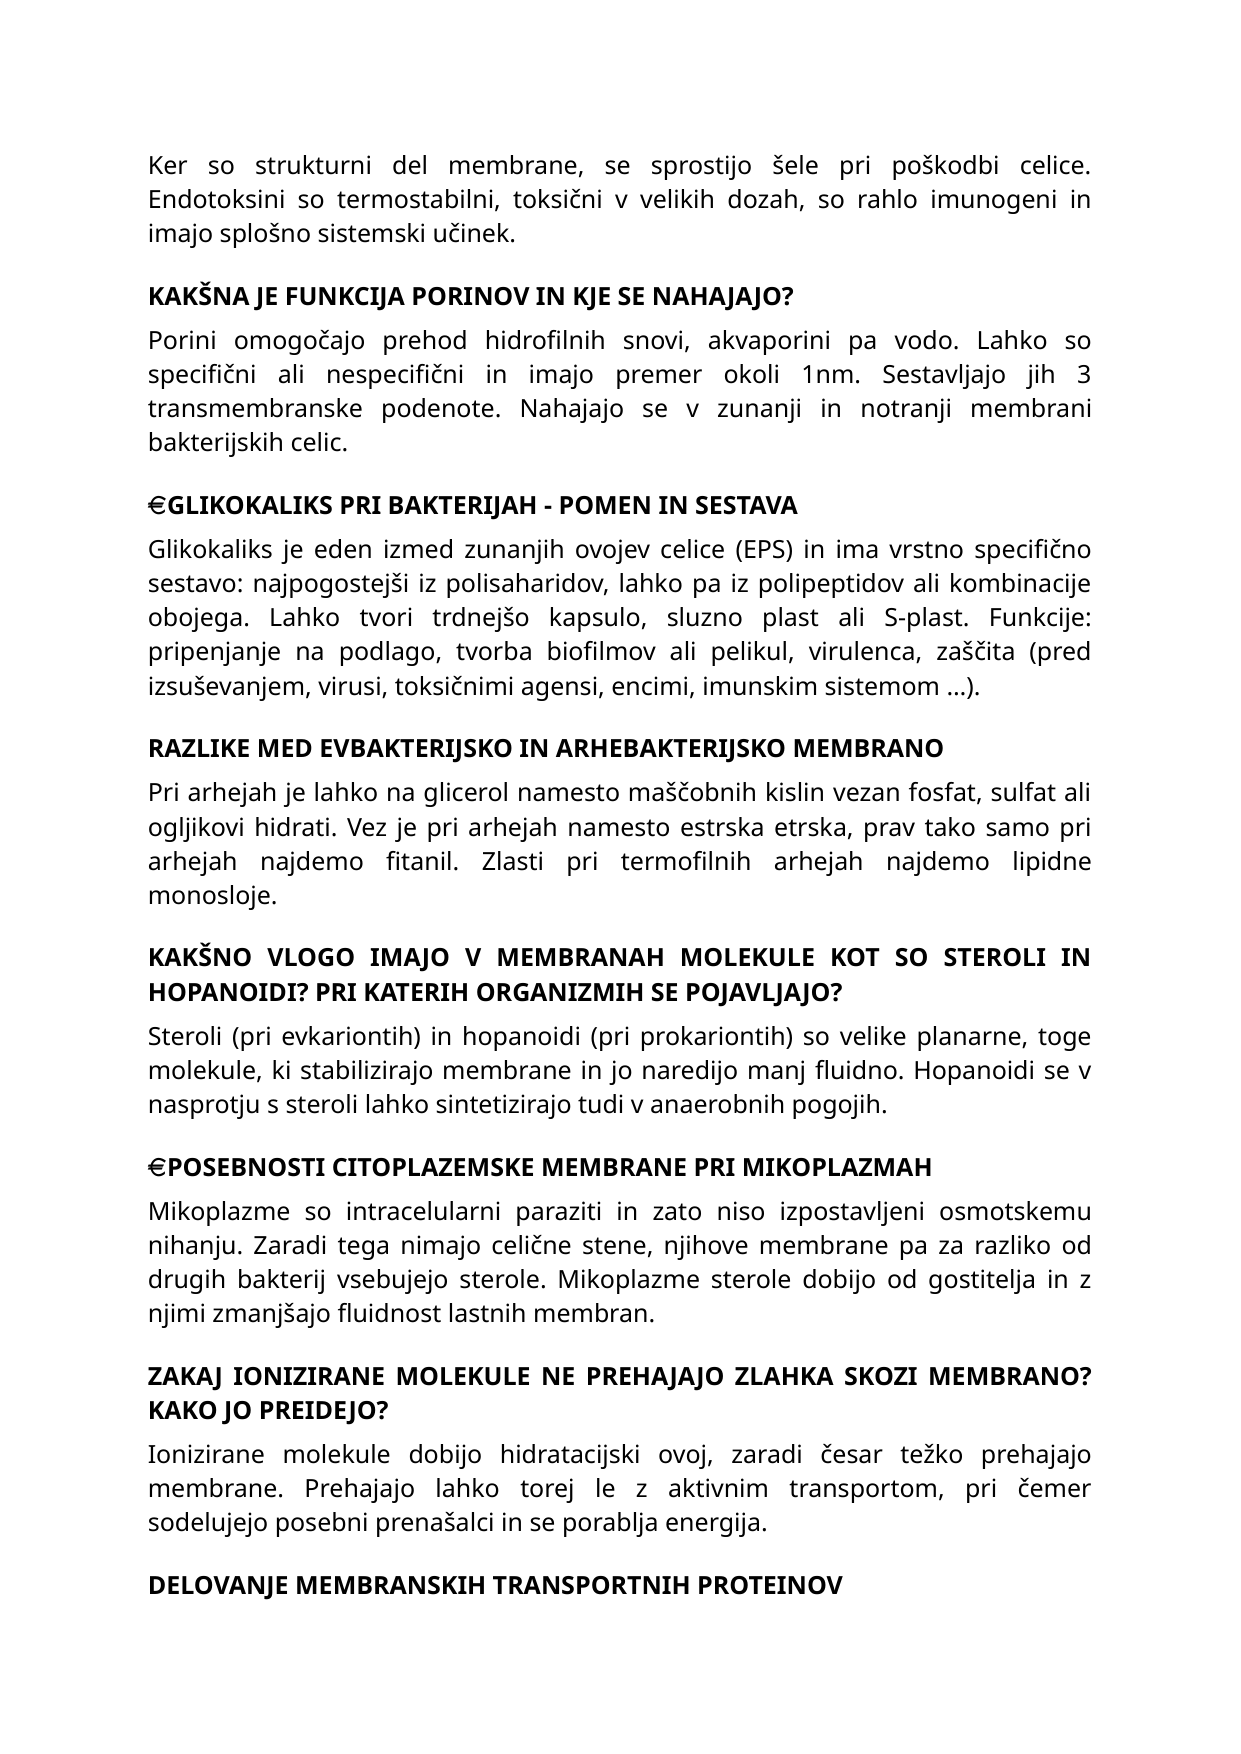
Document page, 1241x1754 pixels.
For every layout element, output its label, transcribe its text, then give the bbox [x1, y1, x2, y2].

text Glikokaliks pri bakterijah - pomen in sestava [148, 487, 1093, 521]
text Steroli (pri evkariontih) in hopanoidi (pri prokariontih) so velike planarne, toge molekule, ki stabilizirajo membrane in jo naredijo manj fluidno. Hopanoidi se v nasprotju s steroli lahko sintetizirajo tudi v anaerobnih pogojih. [148, 1019, 1093, 1121]
text Porini omogočajo prehod hidrofilnih snovi, akvaporini pa vodo. Lahko so specifični ali nespecifični in imajo premer okoli 1nm. Sestavljajo jih 3 transmembranske podenote. Nahajajo se v zunanji in notranji membrani bakterijskih celic. [148, 323, 1093, 459]
text Posebnosti citoplazemske membrane pri mikoplazmah [148, 1149, 1093, 1183]
text Razlike med evbakterijsko in arhebakterijsko membrano [148, 731, 1093, 765]
text Kakšno vlogo imajo v membranah molekule kot so steroli in hopanoidi? Pri katerih organizmih se pojavljajo? [148, 940, 1093, 1008]
text Pri arhejah je lahko na glicerol namesto maščobnih kislin vezan fosfat, sulfat ali ogljikovi hidrati. Vez je pri arhejah namesto estrska etrska, prav tako samo pri arhejah najdemo fitanil. Zlasti pri termofilnih arhejah najdemo lipidne monosloje. [148, 775, 1093, 911]
text Ker so strukturni del membrane, se sprostijo šele pri poškodbi celice. Endotoksini so termostabilni, toksični v velikih dozah, so rahlo imunogeni in imajo splošno sistemski učinek. [148, 148, 1093, 250]
text Mikoplazme so intracelularni paraziti in zato niso izpostavljeni osmotskemu nihanju. Zaradi tega nimajo celične stene, njihove membrane pa za razliko od drugih bakterij vsebujejo sterole. Mikoplazme sterole dobijo od gostitelja in z njimi zmanjšajo fluidnost lastnih membran. [148, 1194, 1093, 1330]
text Zakaj ionizirane molekule ne prehajajo zlahka skozi membrano? Kako jo preidejo? [148, 1358, 1093, 1427]
text Glikokaliks je eden izmed zunanjih ovojev celice (EPS) in ima vrstno specifično sestavo: najpogostejši iz polisaharidov, lahko pa iz polipeptidov ali kombinacije obojega. Lahko tvori trdnejšo kapsulo, sluzno plast ali S-plast. Funkcije: pripenjanje na podlago, tvorba biofilmov ali pelikul, virulenca, zaščita (pred izsuševanjem, virusi, toksičnimi agensi, encimi, imunskim sistemom …). [148, 532, 1093, 702]
text Ionizirane molekule dobijo hidratacijski ovoj, zaradi česar težko prehajajo membrane. Prehajajo lahko torej le z aktivnim transportom, pri čemer sodelujejo posebni prenašalci in se porablja energija. [148, 1437, 1093, 1539]
text Delovanje membranskih transportnih proteinov [148, 1568, 1093, 1602]
text Kakšna je funkcija porinov in kje se nahajajo? [148, 278, 1093, 312]
